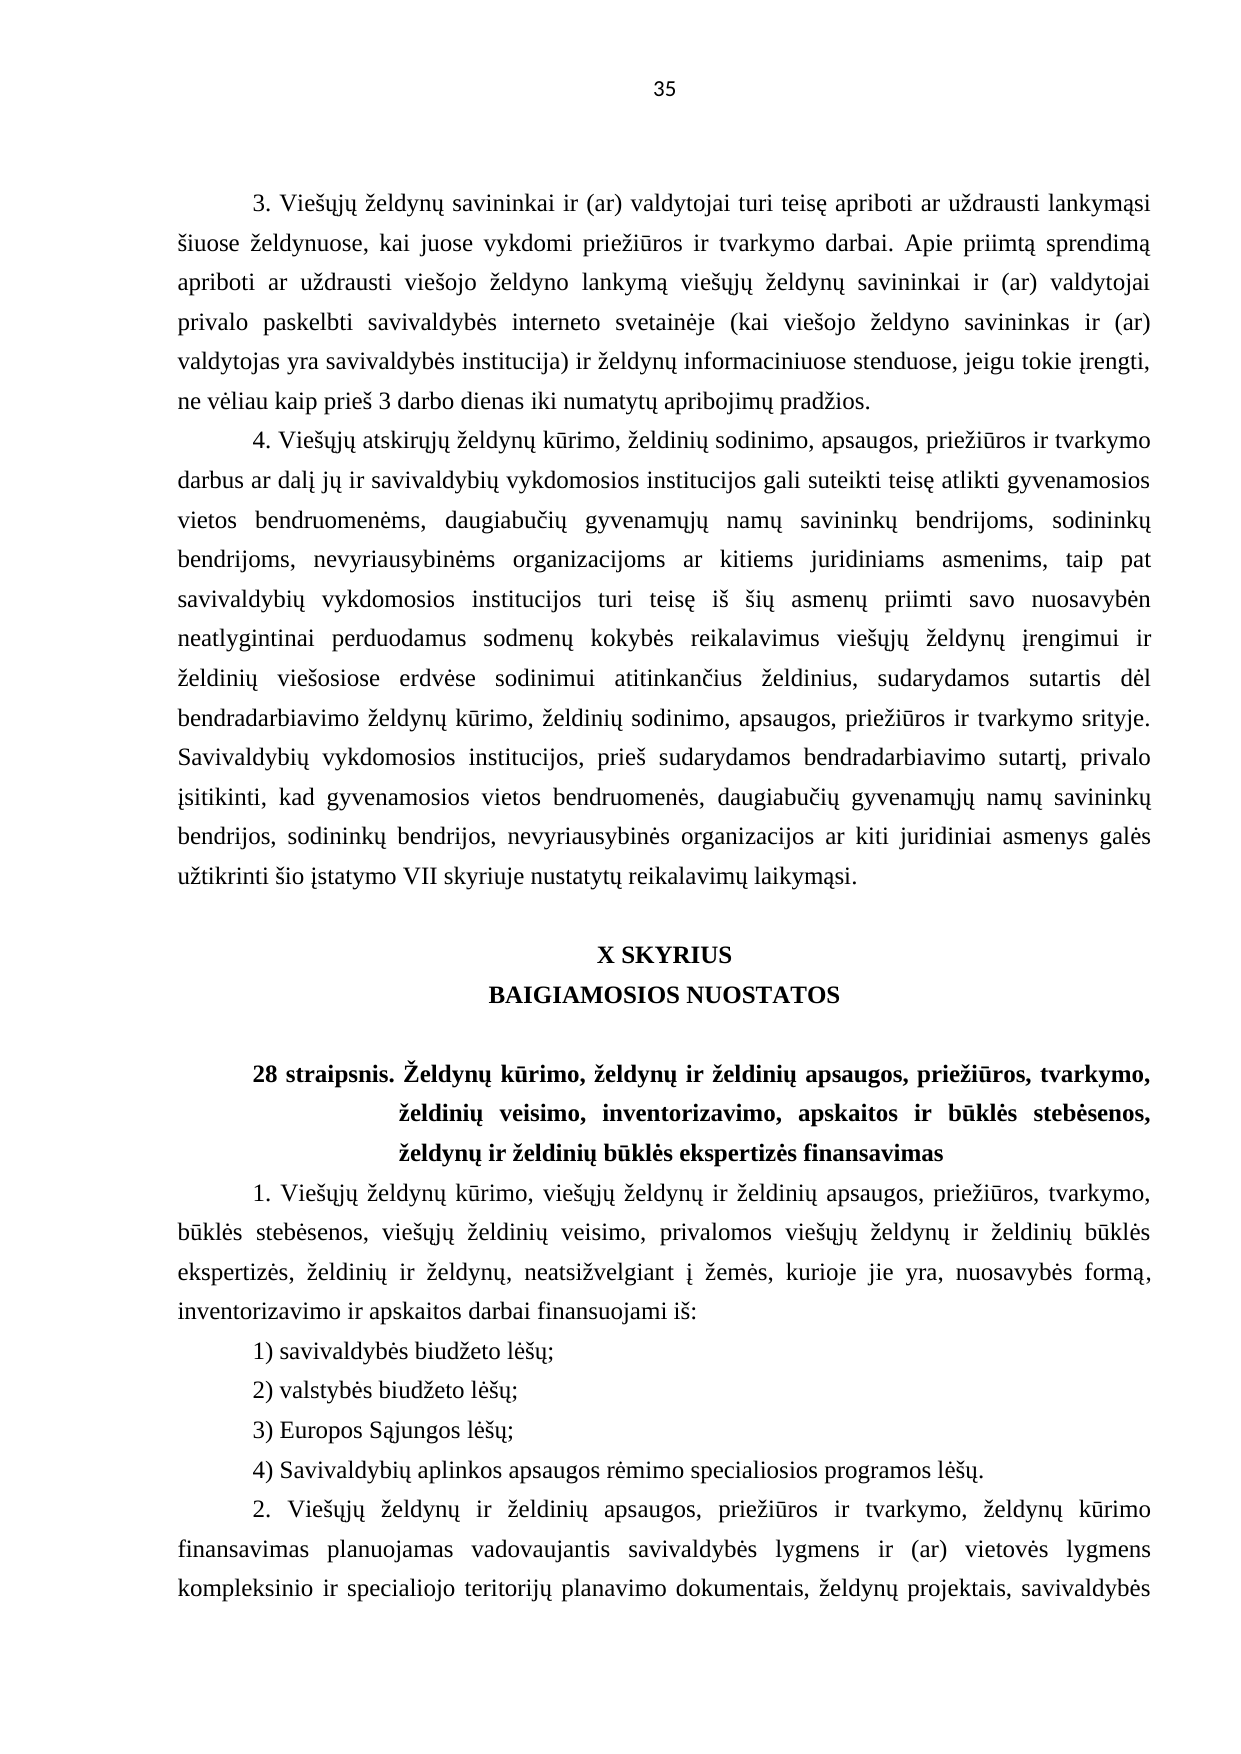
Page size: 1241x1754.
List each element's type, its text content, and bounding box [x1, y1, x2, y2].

text 2) valstybės biudžeto lėšų; [177, 1365, 1152, 1404]
subtitle BAIGIAMOSIOS NUOSTATOS [177, 969, 1152, 1008]
subtitle X SKYRIUS [177, 929, 1152, 969]
text 3) Europos Sąjungos lėšų; [177, 1404, 1152, 1444]
text 3. Viešųjų želdynų savininkai ir (ar) valdytojai turi teisę apriboti ar uždrausti lankymąsi šiuose želdynuose, kai juose vykdomi priežiūros ir tvarkymo darbai. Apie priimtą sprendimą apriboti ar uždrausti viešojo želdyno lankymą viešųjų želdynų savininkai ir (ar) valdytojai privalo paskelbti savivaldybės interneto svetainėje (kai viešojo želdyno savininkas ir (ar) valdytojas yra savivaldybės institucija) ir želdynų informaciniuose stenduose, jeigu tokie įrengti, ne vėliau kaip prieš 3 darbo dienas iki numatytų apribojimų pradžios. [177, 177, 1152, 415]
text 1) savivaldybės biudžeto lėšų; [177, 1325, 1152, 1365]
text 2. Viešųjų želdynų ir želdinių apsaugos, priežiūros ir tvarkymo, želdynų kūrimo finansavimas planuojamas vadovaujantis savivaldybės lygmens ir (ar) vietovės lygmens kompleksinio ir specialiojo teritorijų planavimo dokumentais, želdynų projektais, savivaldybės [177, 1483, 1152, 1602]
text 28 straipsnis. Želdynų kūrimo, želdynų ir želdinių apsaugos, priežiūros, tvarkymo, želdinių veisimo, inventorizavimo, apskaitos ir būklės stebėsenos, želdynų ir želdinių būklės ekspertizės finansavimas [252, 1048, 1152, 1167]
text 4) Savivaldybių aplinkos apsaugos rėmimo specialiosios programos lėšų. [177, 1444, 1152, 1483]
text 4. Viešųjų atskirųjų želdynų kūrimo, želdinių sodinimo, apsaugos, priežiūros ir tvarkymo darbus ar dalį jų ir savivaldybių vykdomosios institucijos gali suteikti teisę atlikti gyvenamosios vietos bendruomenėms, daugiabučių gyvenamųjų namų savininkų bendrijoms, sodininkų bendrijoms, nevyriausybinėms organizacijoms ar kitiems juridiniams asmenims, taip pat savivaldybių vykdomosios institucijos turi teisę iš šių asmenų priimti savo nuosavybėn neatlygintinai perduodamus sodmenų kokybės reikalavimus viešųjų želdynų įrengimui ir želdinių viešosiose erdvėse sodinimui atitinkančius želdinius, sudarydamos sutartis dėl bendradarbiavimo želdynų kūrimo, želdinių sodinimo, apsaugos, priežiūros ir tvarkymo srityje. Savivaldybių vykdomosios institucijos, prieš sudarydamos bendradarbiavimo sutartį, privalo įsitikinti, kad gyvenamosios vietos bendruomenės, daugiabučių gyvenamųjų namų savininkų bendrijos, sodininkų bendrijos, nevyriausybinės organizacijos ar kiti juridiniai asmenys galės užtikrinti šio įstatymo VII skyriuje nustatytų reikalavimų laikymąsi. [177, 415, 1152, 890]
text 1. Viešųjų želdynų kūrimo, viešųjų želdynų ir želdinių apsaugos, priežiūros, tvarkymo, būklės stebėsenos, viešųjų želdinių veisimo, privalomos viešųjų želdynų ir želdinių būklės ekspertizės, želdinių ir želdynų, neatsižvelgiant į žemės, kurioje jie yra, nuosavybės formą, inventorizavimo ir apskaitos darbai finansuojami iš: [177, 1167, 1152, 1325]
